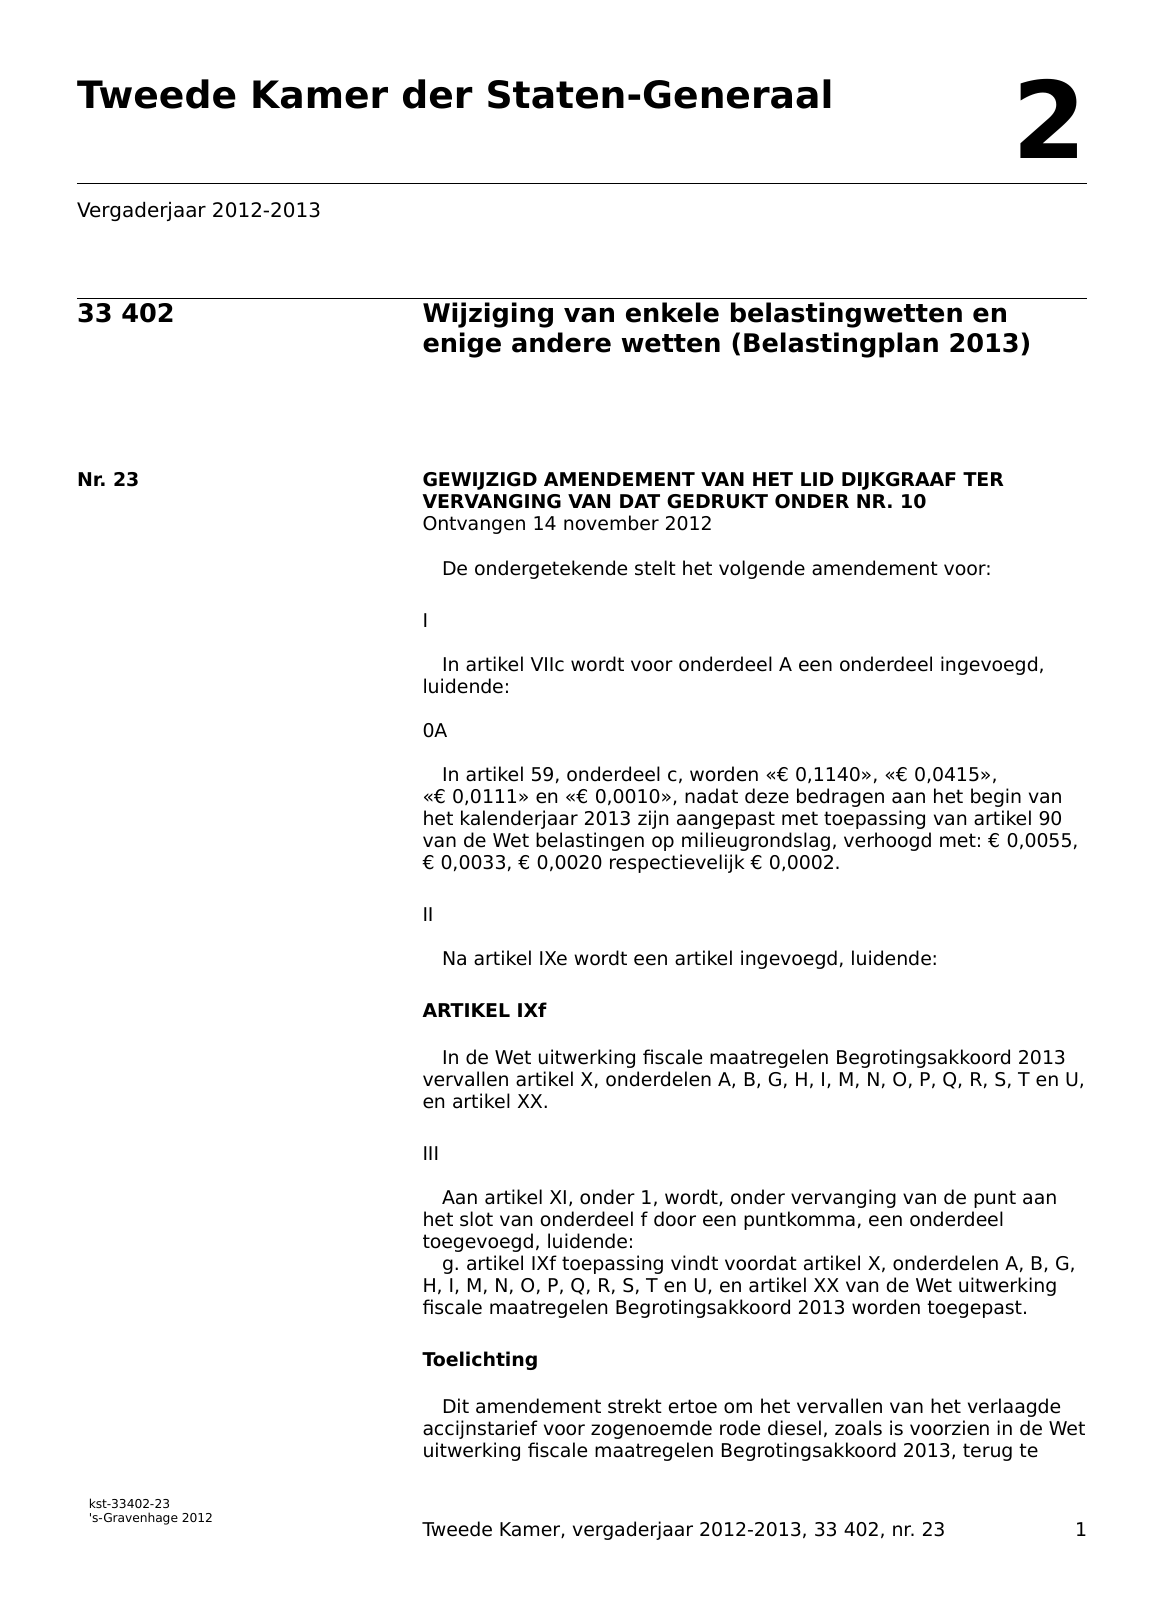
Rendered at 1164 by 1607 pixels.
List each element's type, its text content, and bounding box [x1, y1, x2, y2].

subtitle 33 402 Wijziging van enkele belastingwetten en enige andere wetten (Belastingplan 2013) [77, 299, 1087, 358]
text kst-33402-23 [88, 1497, 323, 1511]
table_header Tweede Kamer der Staten-Generaal [77, 59, 886, 183]
subtitle ARTIKEL IXf [422, 1000, 1087, 1022]
table_cell Vergaderjaar 2012-2013 [77, 184, 1087, 298]
text Aan artikel XI, onder 1, wordt, onder vervanging van de punt aan het slot van onderdeel f door een puntkomma, een onderdeel toegevoegd, luidende: [422, 1187, 1087, 1253]
text In artikel 59, onderdeel c, worden «€ 0,1140», «€ 0,0415», «€ 0,0111» en «€ 0,0010», nadat deze bedragen aan het begin van het kalenderjaar 2013 zijn aangepast met toepassing van artikel 90 van de Wet belastingen op milieugrondslag, verhoogd met: € 0,0055, € 0,0033, € 0,0020 respectievelijk € 0,0002. [422, 764, 1087, 874]
subtitle Toelichting [422, 1349, 1087, 1371]
table_header 2 [886, 59, 1087, 183]
subtitle II [422, 904, 1087, 926]
text In de Wet uitwerking fiscale maatregelen Begrotingsakkoord 2013 vervallen artikel X, onderdelen A, B, G, H, I, M, N, O, P, Q, R, S, T en U, en artikel XX. [422, 1047, 1087, 1113]
text In artikel VIIc wordt voor onderdeel A een onderdeel ingevoegd, luidende: [422, 654, 1087, 698]
subtitle III [422, 1143, 1087, 1165]
text Dit amendement strekt ertoe om het vervallen van het verlaagde accijnstarief voor zogenoemde rode diesel, zoals is voorzien in de Wet uitwerking fiscale maatregelen Begrotingsakkoord 2013, terug te [422, 1396, 1087, 1462]
text Ontvangen 14 november 2012 [422, 513, 1087, 535]
text De ondergetekende stelt het volgende amendement voor: [422, 557, 1087, 579]
text g. artikel IXf toepassing vindt voordat artikel X, onderdelen A, B, G, H, I, M, N, O, P, Q, R, S, T en U, en artikel XX van de Wet uitwerking fiscale maatregelen Begrotingsakkoord 2013 worden toegepast. [422, 1253, 1087, 1319]
text Na artikel IXe wordt een artikel ingevoegd, luidende: [422, 948, 1087, 970]
subtitle I [422, 609, 1087, 631]
text 0A [422, 720, 1087, 742]
text 's-Gravenhage 2012 [88, 1511, 323, 1525]
subtitle Nr. 23 GEWIJZIGD AMENDEMENT VAN HET LID DIJKGRAAF TER VERVANGING VAN DAT GEDRUKT ONDER NR. 10 [77, 469, 1087, 513]
